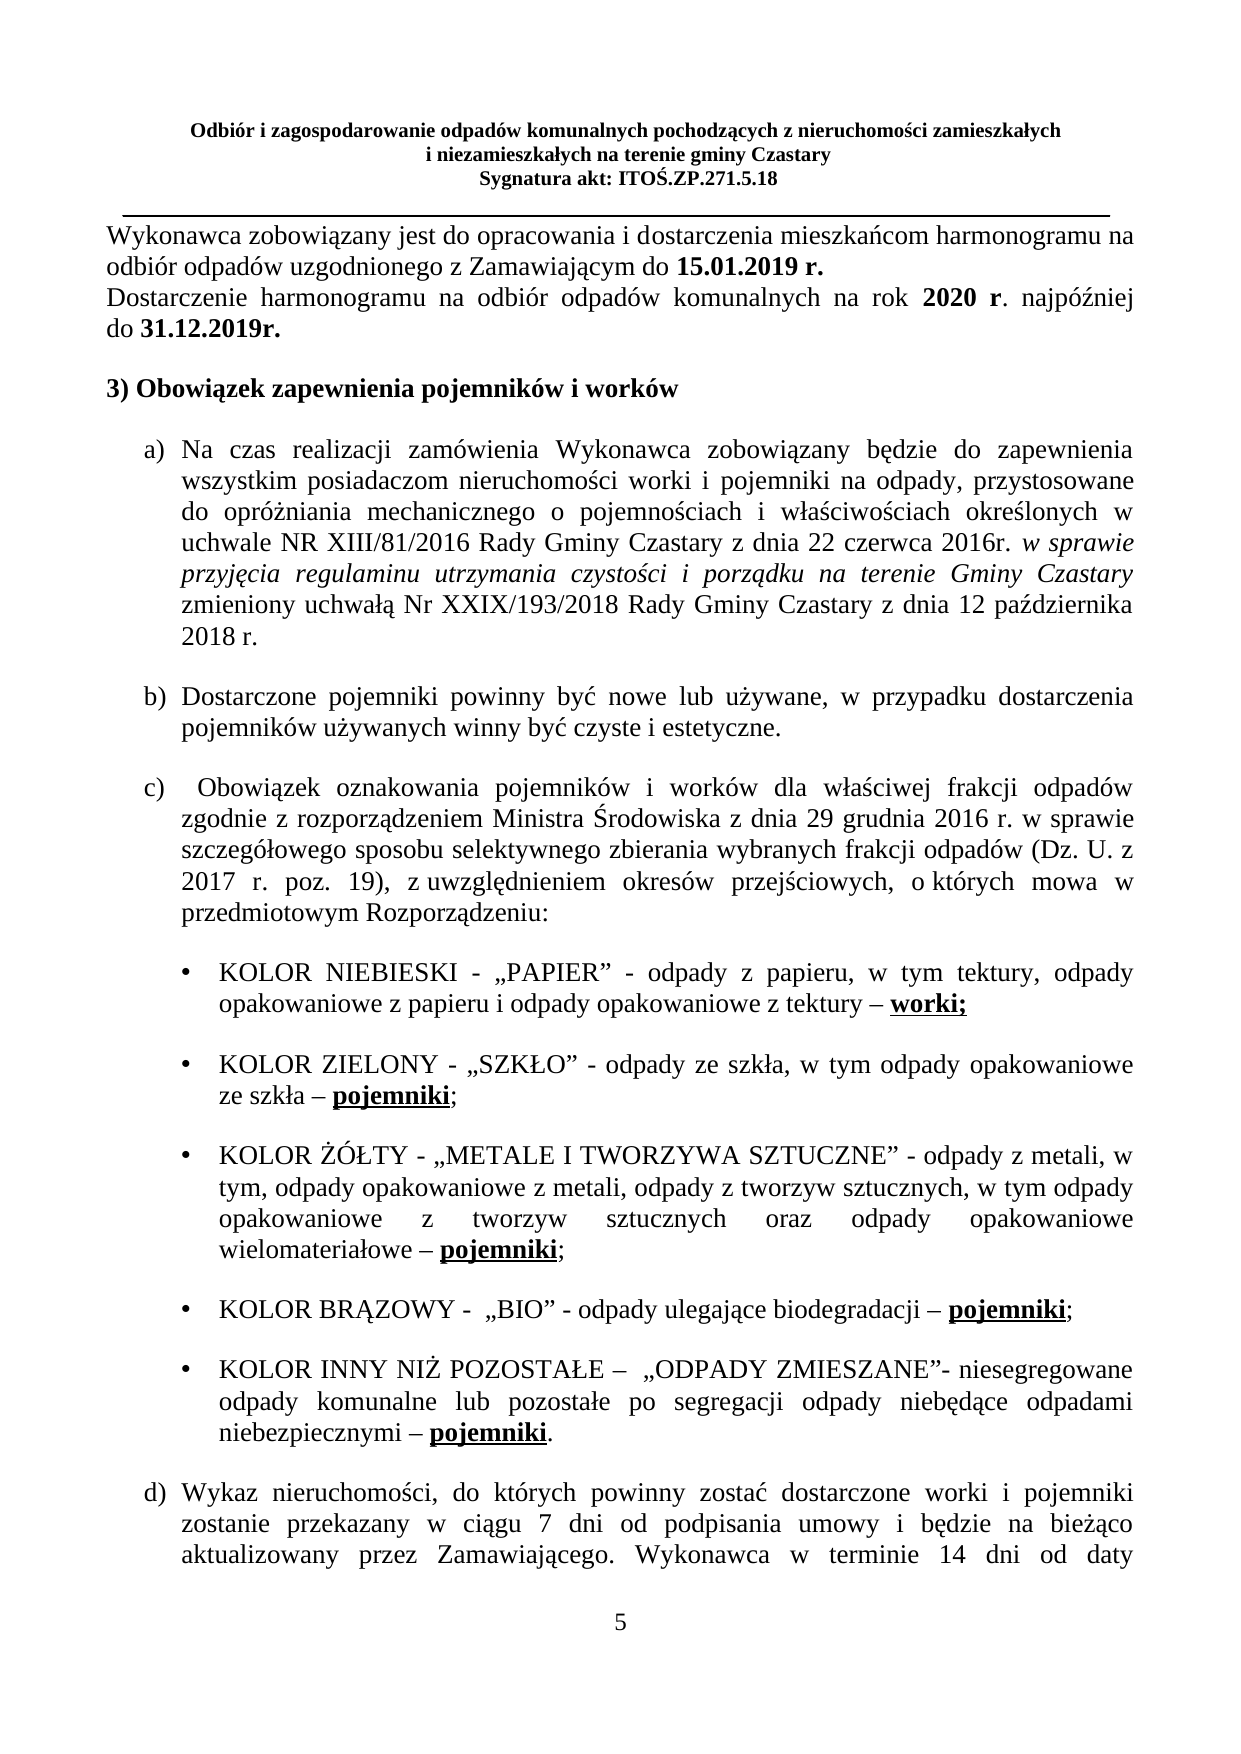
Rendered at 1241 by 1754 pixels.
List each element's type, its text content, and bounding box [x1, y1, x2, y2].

list KOLOR INNY NIŻ POZOSTAŁE – „ODPADY ZMIESZANE”- niesegregowane odpady komunalne lub pozostałe po segregacji odpady niebędące odpadami niebezpiecznymi – pojemniki. [181, 1354, 1134, 1447]
text 3) Obowiązek zapewnienia pojemników i worków [106, 372, 1134, 403]
list Obowiązek oznakowania pojemników i worków dla właściwej frakcji odpadów zgodnie z rozporządzeniem Ministra Środowiska z dnia 29 grudnia 2016 r. w sprawie szczegółowego sposobu selektywnego zbierania wybranych frakcji odpadów (Dz. U. z 2017 r. poz. 19), z uwzględnieniem okresów przejściowych, o których mowa w przedmiotowym Rozporządzeniu: [144, 771, 1134, 927]
list Dostarczone pojemniki powinny być nowe lub używane, w przypadku dostarczenia pojemników używanych winny być czyste i estetyczne. [144, 680, 1134, 742]
list Na czas realizacji zamówienia Wykonawca zobowiązany będzie do zapewnienia wszystkim posiadaczom nieruchomości worki i pojemniki na odpady, przystosowane do opróżniania mechanicznego o pojemnościach i właściwościach określonych w uchwale NR XIII/81/2016 Rady Gminy Czastary z dnia 22 czerwca 2016r. w sprawie przyjęcia regulaminu utrzymania czystości i porządku na terenie Gminy Czastary zmieniony uchwałą Nr XXIX/193/2018 Rady Gminy Czastary z dnia 12 października 2018 r. [144, 433, 1134, 651]
list KOLOR NIEBIESKI - „PAPIER” - odpady z papieru, w tym tektury, odpady opakowaniowe z papieru i odpady opakowaniowe z tektury – worki; [181, 956, 1134, 1019]
text Wykonawca zobowiązany jest do opracowania i dostarczenia mieszkańcom harmonogramu na odbiór odpadów uzgodnionego z Zamawiającym do 15.01.2019 r. [106, 219, 1134, 281]
list Wykaz nieruchomości, do których powinny zostać dostarczone worki i pojemniki zostanie przekazany w ciągu 7 dni od podpisania umowy i będzie na bieżąco aktualizowany przez Zamawiającego. Wykonawca w terminie 14 dni od daty [144, 1476, 1134, 1570]
text Dostarczenie harmonogramu na odbiór odpadów komunalnych na rok 2020 r. najpóźniej do 31.12.2019r. [106, 281, 1134, 344]
list KOLOR ZIELONY - „SZKŁO” - odpady ze szkła, w tym odpady opakowaniowe ze szkła – pojemniki; [181, 1048, 1134, 1110]
list KOLOR BRĄZOWY - „BIO” - odpady ulegające biodegradacji – pojemniki; [181, 1293, 1134, 1324]
list KOLOR ŻÓŁTY - „METALE I TWORZYWA SZTUCZNE” - odpady z metali, w tym, odpady opakowaniowe z metali, odpady z tworzyw sztucznych, w tym odpady opakowaniowe z tworzyw sztucznych oraz odpady opakowaniowe wielomateriałowe – pojemniki; [181, 1139, 1134, 1264]
